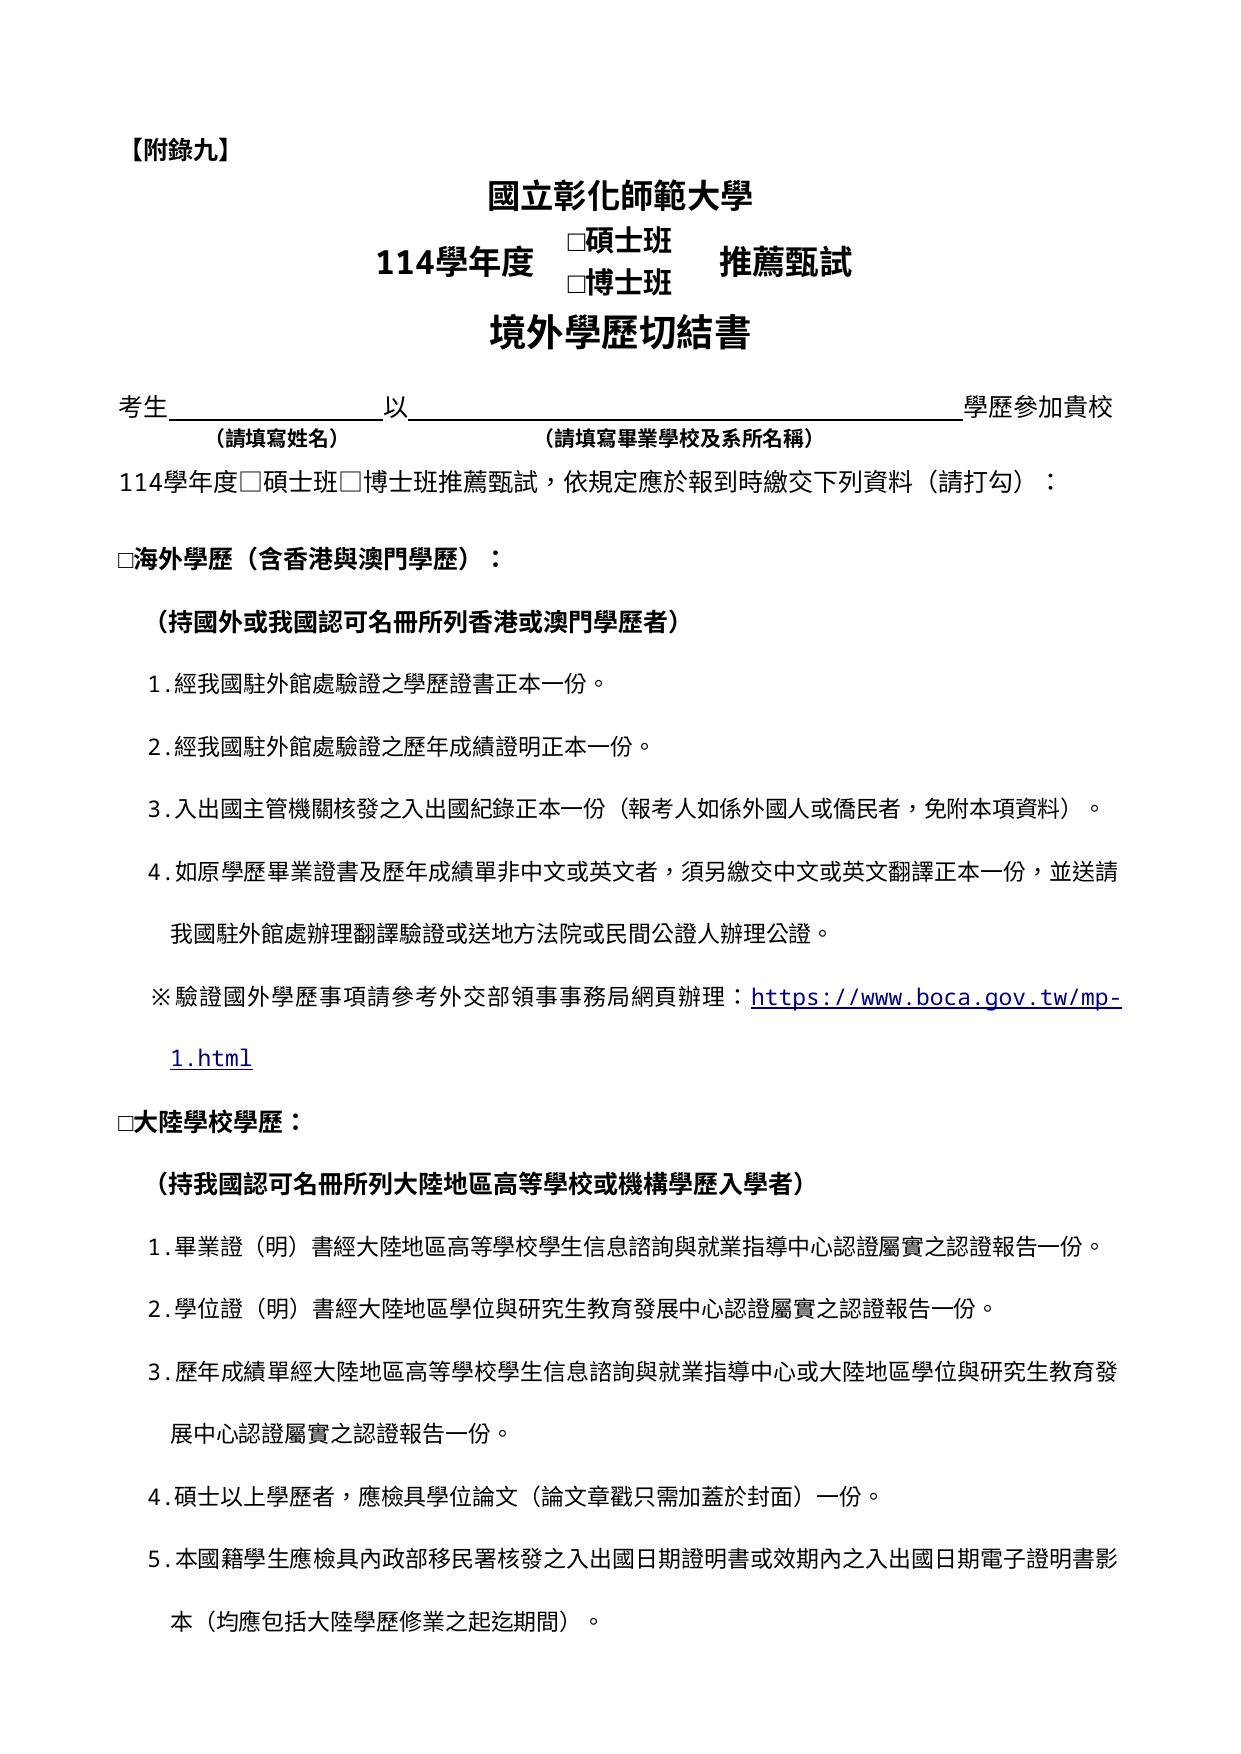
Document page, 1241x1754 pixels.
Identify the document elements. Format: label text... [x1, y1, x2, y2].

text 2.學位證（明）書經大陸地區學位與研究生教育發展中心認證屬實之認證報告一份。 [147, 1266, 1122, 1329]
text 3.入出國主管機關核發之入出國紀錄正本一份（報考人如係外國人或僑民者，免附本項資料）。 [147, 766, 1122, 829]
text 2.經我國駐外館處驗證之歷年成績證明正本一份。 [147, 704, 1122, 766]
text 4.碩士以上學歷者，應檢具學位論文（論文章戳只需加蓋於封面）一份。 [147, 1454, 1122, 1516]
text 【附錄九】 [118, 107, 1122, 169]
text ※驗證國外學歷事項請參考外交部領事事務局網頁辦理：https://www.boca.gov.tw/mp-1.html [147, 954, 1122, 1079]
text （請填寫姓名） [203, 426, 351, 451]
text □海外學歷（含香港與澳門學歷）： [118, 516, 1122, 579]
text 5.本國籍學生應檢具內政部移民署核發之入出國日期證明書或效期內之入出國日期電子證明書影本（均應包括大陸學歷修業之起迄期間）。 [147, 1516, 1122, 1641]
text 1.畢業證（明）書經大陸地區高等學校學生信息諮詢與就業指導中心認證屬實之認證報告一份。 [147, 1204, 1122, 1266]
text 1.經我國駐外館處驗證之學歷證書正本一份。 [147, 641, 1122, 704]
text （持國外或我國認可名冊所列香港或澳門學歷者） [143, 579, 1122, 641]
text 境外學歷切結書 [118, 302, 1122, 357]
text （請填寫畢業學校及系所名稱） [532, 426, 827, 451]
table_header 114學年度 [372, 218, 537, 302]
text 國立彰化師範大學 [118, 169, 1122, 218]
text （持我國認可名冊所列大陸地區高等學校或機構學歷入學者） [143, 1141, 1122, 1204]
text 4.如原學歷畢業證書及歷年成績單非中文或英文者，須另繳交中文或英文翻譯正本一份，並送請我國駐外館處辦理翻譯驗證或送地方法院或民間公證人辦理公證。 [147, 829, 1122, 954]
text □大陸學校學歷： [118, 1079, 1122, 1141]
text 考生 以 學歷參加貴校114學年度□碩士班□博士班推薦甄試，依規定應於報到時繳交下列資料（請打勾）： [118, 357, 1113, 507]
table_header □碩士班 □博士班 [538, 218, 703, 302]
text 3.歷年成績單經大陸地區高等學校學生信息諮詢與就業指導中心或大陸地區學位與研究生教育發展中心認證屬實之認證報告一份。 [147, 1329, 1122, 1454]
table_header 推薦甄試 [703, 218, 868, 302]
